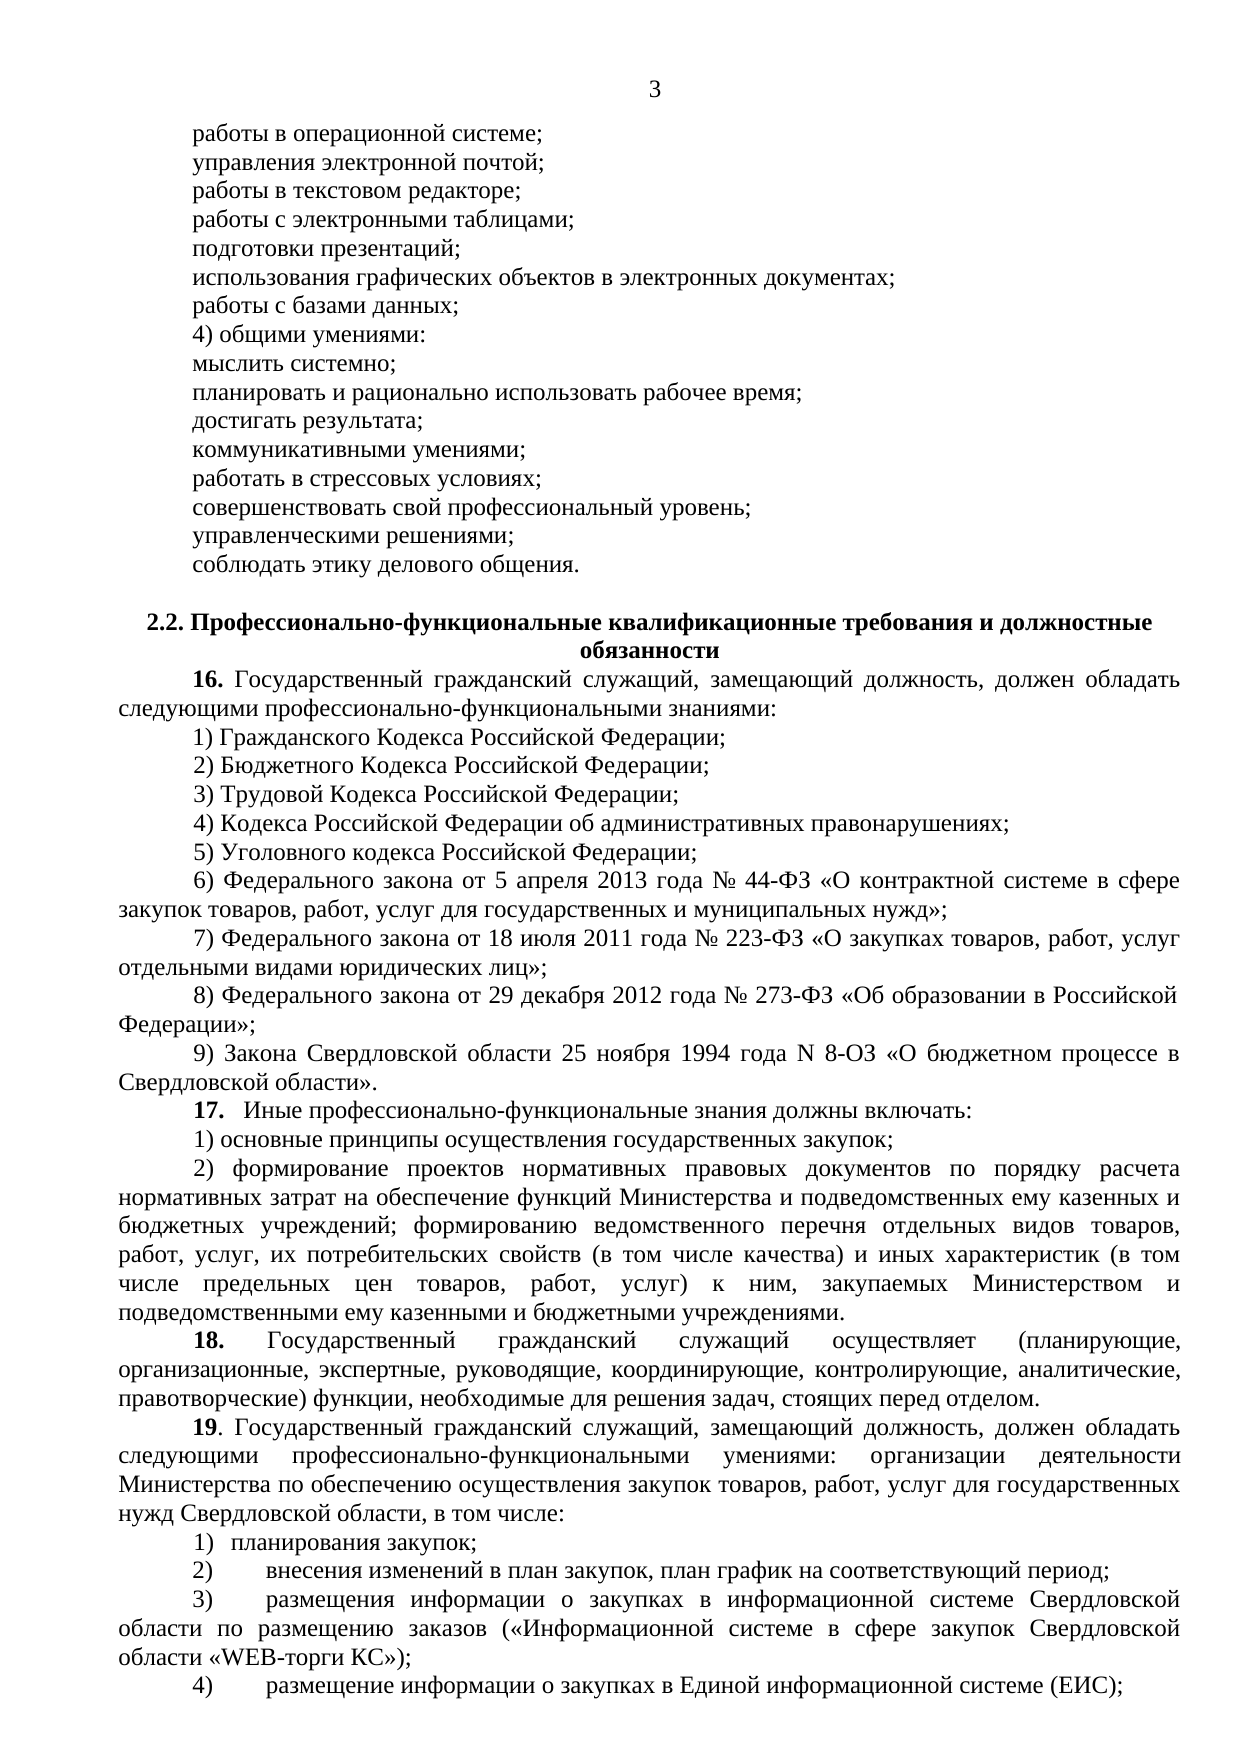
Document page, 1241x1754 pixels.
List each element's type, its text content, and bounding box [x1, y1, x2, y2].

text 17. Иные профессионально-функциональные знания должны включать: [118, 1096, 1181, 1124]
text работы с электронными таблицами; [118, 204, 1181, 233]
text работать в стрессовых условиях; [118, 463, 1181, 492]
text 4) общими умениями: [118, 319, 1181, 348]
text работы с базами данных; [118, 291, 1181, 319]
text использования графических объектов в электронных документах; [118, 262, 1181, 291]
text 2.2. Профессионально-функциональные квалификационные требования и должностные обязанности [118, 607, 1181, 664]
text 1) основные принципы осуществления государственных закупок; [118, 1124, 1181, 1153]
text работы в текстовом редакторе; [118, 176, 1181, 204]
text коммуникативными умениями; [118, 434, 1181, 463]
list планирования закупок; [193, 1527, 1181, 1556]
text 6) Федерального закона от 5 апреля 2013 года № 44-ФЗ «О контрактной системе в сфере закупок товаров, работ, услуг для государственных и муниципальных нужд»; [118, 866, 1181, 923]
text планировать и рационально использовать рабочее время; [118, 377, 1181, 406]
text 18. Государственный гражданский служащий осуществляет (планирующие, организационные, экспертные, руководящие, координирующие, контролирующие, аналитические, правотворческие) функции, необходимые для решения задач, стоящих перед отделом. [118, 1326, 1181, 1412]
text 19. Государственный гражданский служащий, замещающий должность, должен обладать следующими профессионально-функциональными умениями: организации деятельности Министерства по обеспечению осуществления закупок товаров, работ, услуг для государственных нужд Свердловской области, в том числе: [118, 1412, 1181, 1527]
text 16. Государственный гражданский служащий, замещающий должность, должен обладать следующими профессионально-функциональными знаниями: [118, 664, 1181, 722]
text 1) Гражданского Кодекса Российской Федерации; [118, 722, 1181, 751]
text 9) Закона Свердловской области 25 ноября 1994 года N 8-ОЗ «О бюджетном процессе в Свердловской области». [118, 1038, 1181, 1096]
list размещения информации о закупках в информационной системе Свердловской области по размещению заказов («Информационной системе в сфере закупок Свердловской области «WEB-торги КС»); [118, 1584, 1181, 1671]
text управления электронной почтой; [118, 147, 1181, 176]
list размещение информации о закупках в Единой информационной системе (ЕИС); [118, 1671, 1181, 1699]
text 2) Бюджетного Кодекса Российской Федерации; [118, 751, 1181, 779]
text 4) Кодекса Российской Федерации об административных правонарушениях; [118, 808, 1181, 837]
text 7) Федерального закона от 18 июля 2011 года № 223-ФЗ «О закупках товаров, работ, услуг отдельными видами юридических лиц»; [118, 923, 1181, 981]
text соблюдать этику делового общения. [118, 549, 1181, 578]
text 5) Уголовного кодекса Российской Федерации; [118, 837, 1181, 866]
text работы в операционной системе; [118, 118, 1181, 147]
text 3) Трудовой Кодекса Российской Федерации; [118, 779, 1181, 808]
text управленческими решениями; [118, 521, 1181, 549]
text 2) формирование проектов нормативных правовых документов по порядку расчета нормативных затрат на обеспечение функций Министерства и подведомственных ему казенных и бюджетных учреждений; формированию ведомственного перечня отдельных видов товаров, работ, услуг, их потребительских свойств (в том числе качества) и иных характеристик (в том числе предельных цен товаров, работ, услуг) к ним, закупаемых Министерством и подведомственными ему казенными и бюджетными учреждениями. [118, 1153, 1181, 1326]
list внесения изменений в план закупок, план график на соответствующий период; [118, 1556, 1181, 1584]
text мыслить системно; [118, 348, 1181, 377]
text совершенствовать свой профессиональный уровень; [118, 492, 1181, 521]
text достигать результата; [118, 406, 1181, 434]
text 8) Федерального закона от 29 декабря 2012 года № 273-ФЗ «Об образовании в Российской Федерации»; [118, 981, 1178, 1038]
text подготовки презентаций; [118, 233, 1181, 262]
